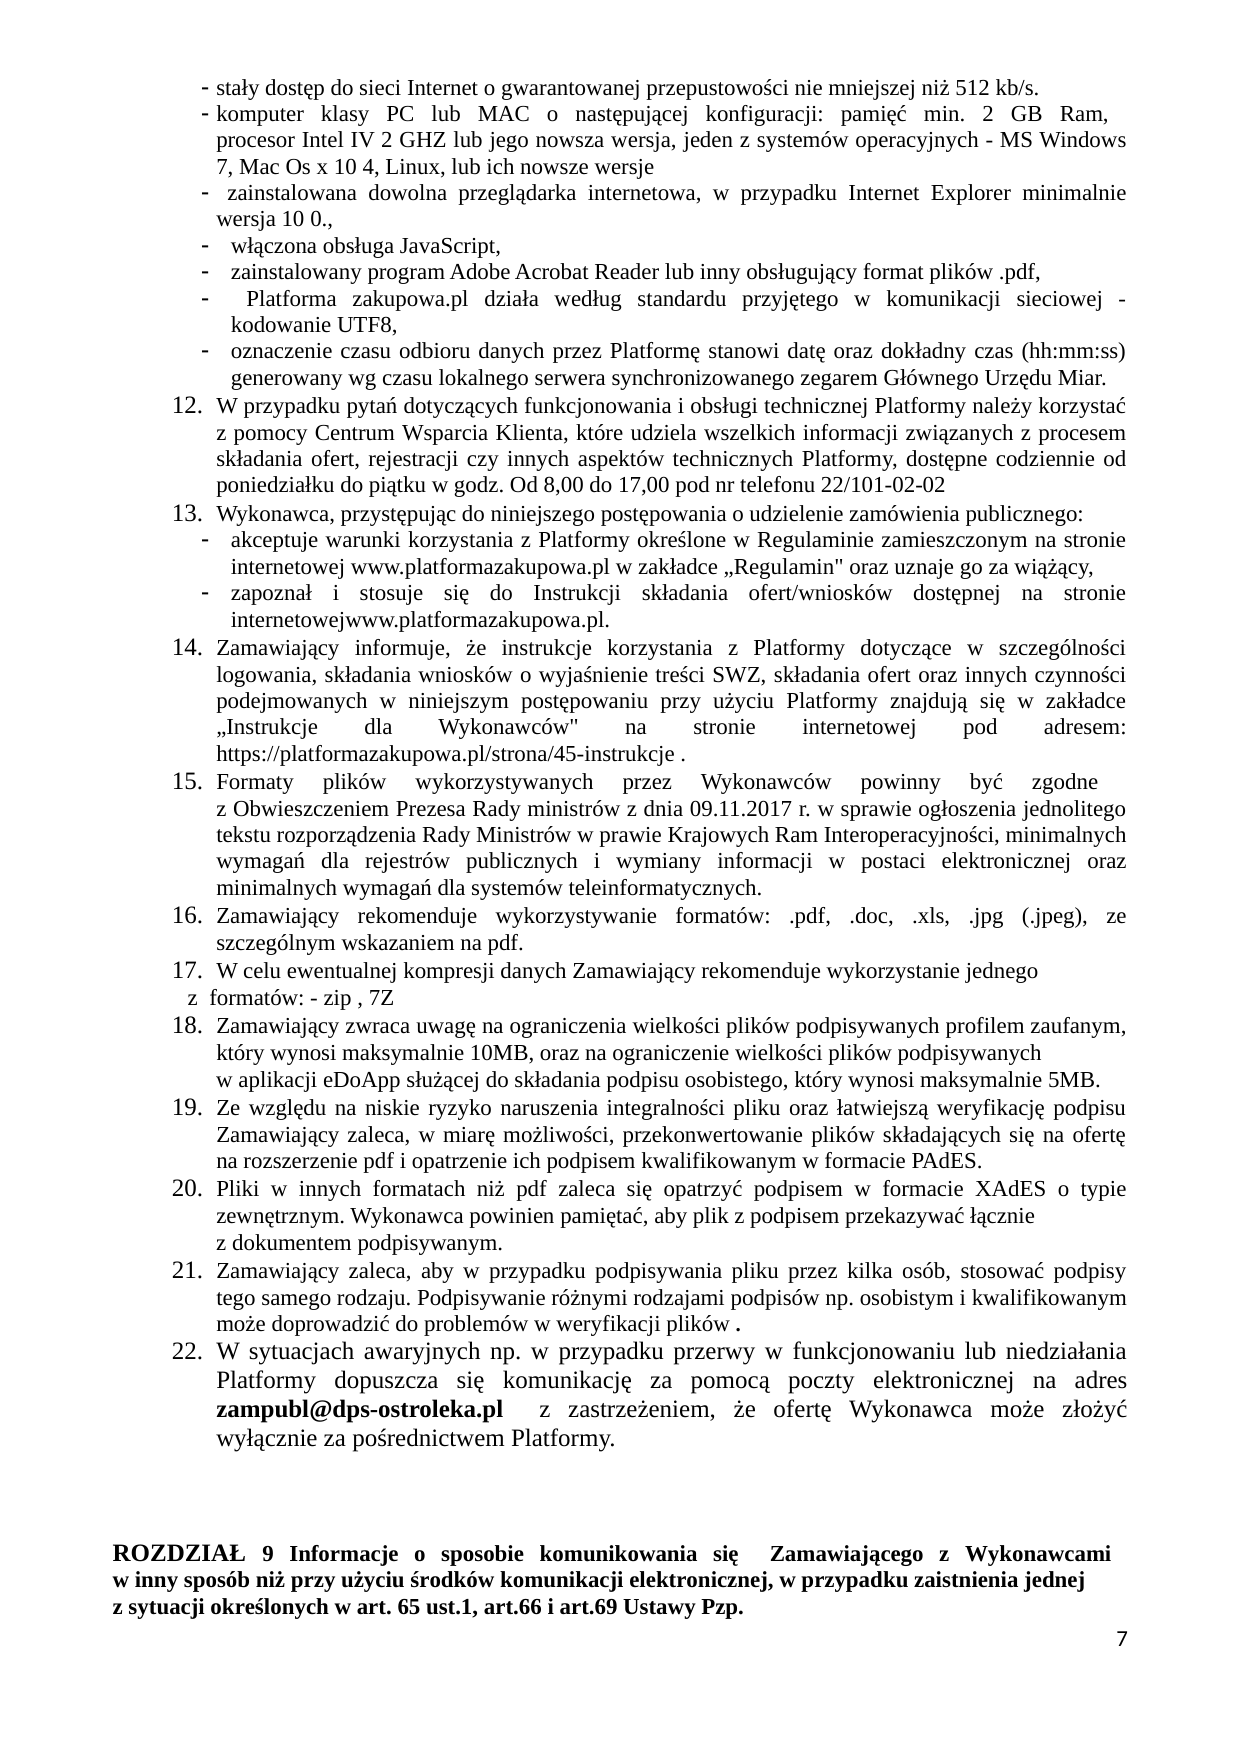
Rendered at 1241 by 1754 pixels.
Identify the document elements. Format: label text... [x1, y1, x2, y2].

text z dokumentem podpisywanym. [187, 1228, 1128, 1255]
list akceptuje warunki korzystania z Platformy określone w Regulaminie zamieszczonym na stronie internetowej www.platformazakupowa.pl w zakładce „Regulamin" oraz uznaje go za wiążący, [201, 527, 1128, 579]
text z sytuacji określonych w art. 65 ust.1, art.66 i art.69 Ustawy Pzp. [112, 1593, 1128, 1619]
text ROZDZIAŁ 9 Informacje o sposobie komunikowania się Zamawiającego z Wykonawcami w inny sposób niż przy użyciu środków komunikacji elektronicznej, w przypadku zaistnienia jednej [112, 1538, 1128, 1593]
list oznaczenie czasu odbioru danych przez Platformę stanowi datę oraz dokładny czas (hh:mm:ss) generowany wg czasu lokalnego serwera synchronizowanego zegarem Głównego Urzędu Miar. [201, 337, 1128, 390]
list Zamawiający informuje, że instrukcje korzystania z Platformy dotyczące w szczególności logowania, składania wniosków o wyjaśnienie treści SWZ, składania ofert oraz innych czynności podejmowanych w niniejszym postępowaniu przy użyciu Platformy znajdują się w zakładce „Instrukcje dla Wykonawców" na stronie internetowej pod adresem: https://platformazakupowa.pl/strona/45-instrukcje . [172, 632, 1128, 766]
list Platforma zakupowa.pl działa według standardu przyjętego w komunikacji sieciowej - kodowanie UTF8, [201, 284, 1128, 337]
list W przypadku pytań dotyczących funkcjonowania i obsługi technicznej Platformy należy korzystać z pomocy Centrum Wsparcia Klienta, które udziela wszelkich informacji związanych z procesem składania ofert, rejestracji czy innych aspektów technicznych Platformy, dostępne codziennie od poniedziałku do piątku w godz. Od 8,00 do 17,00 pod nr telefonu 22/101-02-02 [172, 390, 1128, 498]
list włączona obsługa JavaScript, [201, 232, 1128, 258]
list Wykonawca, przystępując do niniejszego postępowania o udzielenie zamówienia publicznego: [172, 498, 1128, 527]
list Zamawiający rekomenduje wykorzystywanie formatów: .pdf, .doc, .xls, .jpg (.jpeg), ze szczególnym wskazaniem na pdf. [172, 900, 1128, 955]
list zainstalowany program Adobe Acrobat Reader lub inny obsługujący format plików .pdf, [201, 258, 1128, 284]
list W celu ewentualnej kompresji danych Zamawiający rekomenduje wykorzystanie jednego [172, 955, 1128, 984]
text w aplikacji eDoApp służącej do składania podpisu osobistego, który wynosi maksymalnie 5MB. [187, 1066, 1128, 1092]
list W sytuacjach awaryjnych np. w przypadku przerwy w funkcjonowaniu lub niedziałania Platformy dopuszcza się komunikację za pomocą poczty elektronicznej na adres zampubl@dps-ostroleka.pl z zastrzeżeniem, że ofertę Wykonawca może złożyć wyłącznie za pośrednictwem Platformy. [172, 1336, 1128, 1451]
list stały dostęp do sieci Internet o gwarantowanej przepustowości nie mniejszej niż 512 kb/s. [201, 74, 1128, 100]
list komputer klasy PC lub MAC o następującej konfiguracji: pamięć min. 2 GB Ram, procesor Intel IV 2 GHZ lub jego nowsza wersja, jeden z systemów operacyjnych - MS Windows 7, Mac Os x 10 4, Linux, lub ich nowsze wersje [201, 100, 1128, 179]
list zapoznał i stosuje się do Instrukcji składania ofert/wniosków dostępnej na stronie internetowejwww.platformazakupowa.pl. [201, 579, 1128, 632]
list Formaty plików wykorzystywanych przez Wykonawców powinny być zgodne z Obwieszczeniem Prezesa Rady ministrów z dnia 09.11.2017 r. w sprawie ogłoszenia jednolitego tekstu rozporządzenia Rady Ministrów w prawie Krajowych Ram Interoperacyjności, minimalnych wymagań dla rejestrów publicznych i wymiany informacji w postaci elektronicznej oraz minimalnych wymagań dla systemów teleinformatycznych. [172, 766, 1128, 900]
list zainstalowana dowolna przeglądarka internetowa, w przypadku Internet Explorer minimalnie wersja 10 0., [201, 179, 1128, 232]
list Zamawiający zwraca uwagę na ograniczenia wielkości plików podpisywanych profilem zaufanym, który wynosi maksymalnie 10MB, oraz na ograniczenie wielkości plików podpisywanych [172, 1011, 1128, 1066]
text z formatów: - zip , 7Z [187, 984, 1128, 1011]
list Ze względu na niskie ryzyko naruszenia integralności pliku oraz łatwiejszą weryfikację podpisu Zamawiający zaleca, w miarę możliwości, przekonwertowanie plików składających się na ofertę na rozszerzenie pdf i opatrzenie ich podpisem kwalifikowanym w formacie PAdES. [172, 1092, 1128, 1173]
list Zamawiający zaleca, aby w przypadku podpisywania pliku przez kilka osób, stosować podpisy tego samego rodzaju. Podpisywanie różnymi rodzajami podpisów np. osobistym i kwalifikowanym może doprowadzić do problemów w weryfikacji plików . [172, 1255, 1128, 1336]
list Pliki w innych formatach niż pdf zaleca się opatrzyć podpisem w formacie XAdES o typie zewnętrznym. Wykonawca powinien pamiętać, aby plik z podpisem przekazywać łącznie [172, 1173, 1128, 1228]
